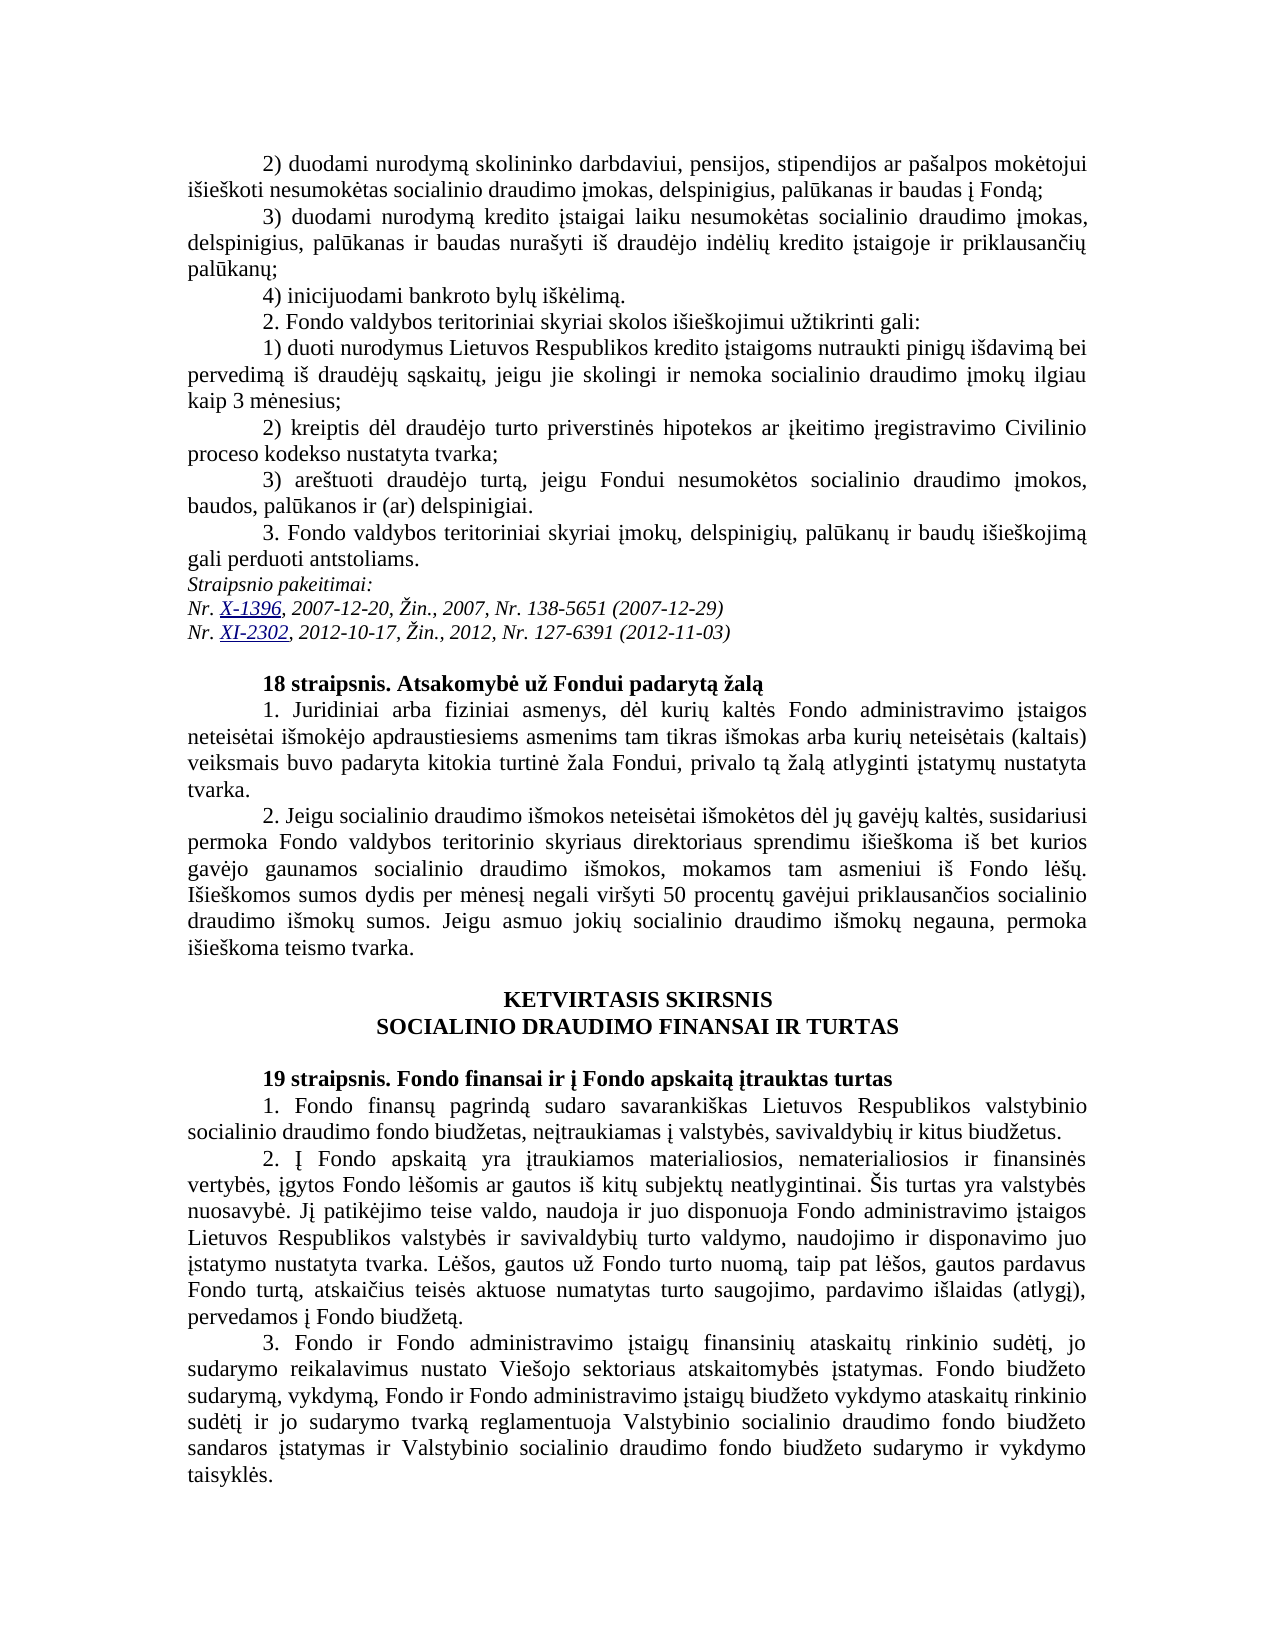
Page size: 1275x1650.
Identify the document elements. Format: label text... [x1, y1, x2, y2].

text 2) kreiptis dėl draudėjo turto priverstinės hipotekos ar įkeitimo įregistravimo Civilinio proceso kodekso nustatyta tvarka; [187, 413, 1088, 466]
subtitle Socialinio draudimo finansai ir turtas [187, 1013, 1088, 1039]
text 1. Juridiniai arba fiziniai asmenys, dėl kurių kaltės Fondo administravimo įstaigos neteisėtai išmokėjo apdraustiesiems asmenims tam tikras išmokas arba kurių neteisėtais (kaltais) veiksmais buvo padaryta kitokia turtinė žala Fondui, privalo tą žalą atlyginti įstatymų nustatyta tvarka. [187, 697, 1088, 802]
text 4) inicijuodami bankroto bylų iškėlimą. [187, 282, 1088, 308]
text 3) duodami nurodymą kredito įstaigai laiku nesumokėtas socialinio draudimo įmokas, delspinigius, palūkanas ir baudas nurašyti iš draudėjo indėlių kredito įstaigoje ir priklausančių palūkanų; [187, 203, 1088, 282]
text Nr. X-1396, 2007-12-20, Žin., 2007, Nr. 138-5651 (2007-12-29) [187, 596, 1088, 620]
text Straipsnio pakeitimai: [187, 572, 1088, 596]
text 2. Fondo valdybos teritoriniai skyriai skolos išieškojimui užtikrinti gali: [187, 308, 1088, 334]
text 1) duoti nurodymus Lietuvos Respublikos kredito įstaigoms nutraukti pinigų išdavimą bei pervedimą iš draudėjų sąskaitų, jeigu jie skolingi ir nemoka socialinio draudimo įmokų ilgiau kaip 3 mėnesius; [187, 334, 1088, 413]
text KETVIRTASIS SKIRSNIS [187, 986, 1088, 1013]
text 3) areštuoti draudėjo turtą, jeigu Fondui nesumokėtos socialinio draudimo įmokos, baudos, palūkanos ir (ar) delspinigiai. [187, 466, 1088, 519]
text 3. Fondo valdybos teritoriniai skyriai įmokų, delspinigių, palūkanų ir baudų išieškojimą gali perduoti antstoliams. [187, 519, 1088, 572]
text 18 straipsnis. Atsakomybė už Fondui padarytą žalą [187, 670, 1088, 697]
text 2. Jeigu socialinio draudimo išmokos neteisėtai išmokėtos dėl jų gavėjų kaltės, susidariusi permoka Fondo valdybos teritorinio skyriaus direktoriaus sprendimu išieškoma iš bet kurios gavėjo gaunamos socialinio draudimo išmokos, mokamos tam asmeniui iš Fondo lėšų. Išieškomos sumos dydis per mėnesį negali viršyti 50 procentų gavėjui priklausančios socialinio draudimo išmokų sumos. Jeigu asmuo jokių socialinio draudimo išmokų negauna, permoka išieškoma teismo tvarka. [187, 802, 1088, 960]
text 19 straipsnis. Fondo finansai ir į Fondo apskaitą įtrauktas turtas [187, 1066, 1088, 1092]
text 1. Fondo finansų pagrindą sudaro savarankiškas Lietuvos Respublikos valstybinio socialinio draudimo fondo biudžetas, neįtraukiamas į valstybės, savivaldybių ir kitus biudžetus. [187, 1092, 1088, 1144]
text 3. Fondo ir Fondo administravimo įstaigų finansinių ataskaitų rinkinio sudėtį, jo sudarymo reikalavimus nustato Viešojo sektoriaus atskaitomybės įstatymas. Fondo biudžeto sudarymą, vykdymą, Fondo ir Fondo administravimo įstaigų biudžeto vykdymo ataskaitų rinkinio sudėtį ir jo sudarymo tvarką reglamentuoja Valstybinio socialinio draudimo fondo biudžeto sandaros įstatymas ir Valstybinio socialinio draudimo fondo biudžeto sudarymo ir vykdymo taisyklės. [187, 1329, 1087, 1487]
text 2. Į Fondo apskaitą yra įtraukiamos materialiosios, nematerialiosios ir finansinės vertybės, įgytos Fondo lėšomis ar gautos iš kitų subjektų neatlygintinai. Šis turtas yra valstybės nuosavybė. Jį patikėjimo teise valdo, naudoja ir juo disponuoja Fondo administravimo įstaigos Lietuvos Respublikos valstybės ir savivaldybių turto valdymo, naudojimo ir disponavimo juo įstatymo nustatyta tvarka. Lėšos, gautos už Fondo turto nuomą, taip pat lėšos, gautos pardavus Fondo turtą, atskaičius teisės aktuose numatytas turto saugojimo, pardavimo išlaidas (atlygį), pervedamos į Fondo biudžetą. [187, 1144, 1087, 1329]
text Nr. XI-2302, 2012-10-17, Žin., 2012, Nr. 127-6391 (2012-11-03) [187, 620, 1087, 644]
text 2) duodami nurodymą skolininko darbdaviui, pensijos, stipendijos ar pašalpos mokėtojui išieškoti nesumokėtas socialinio draudimo įmokas, delspinigius, palūkanas ir baudas į Fondą; [187, 150, 1088, 203]
